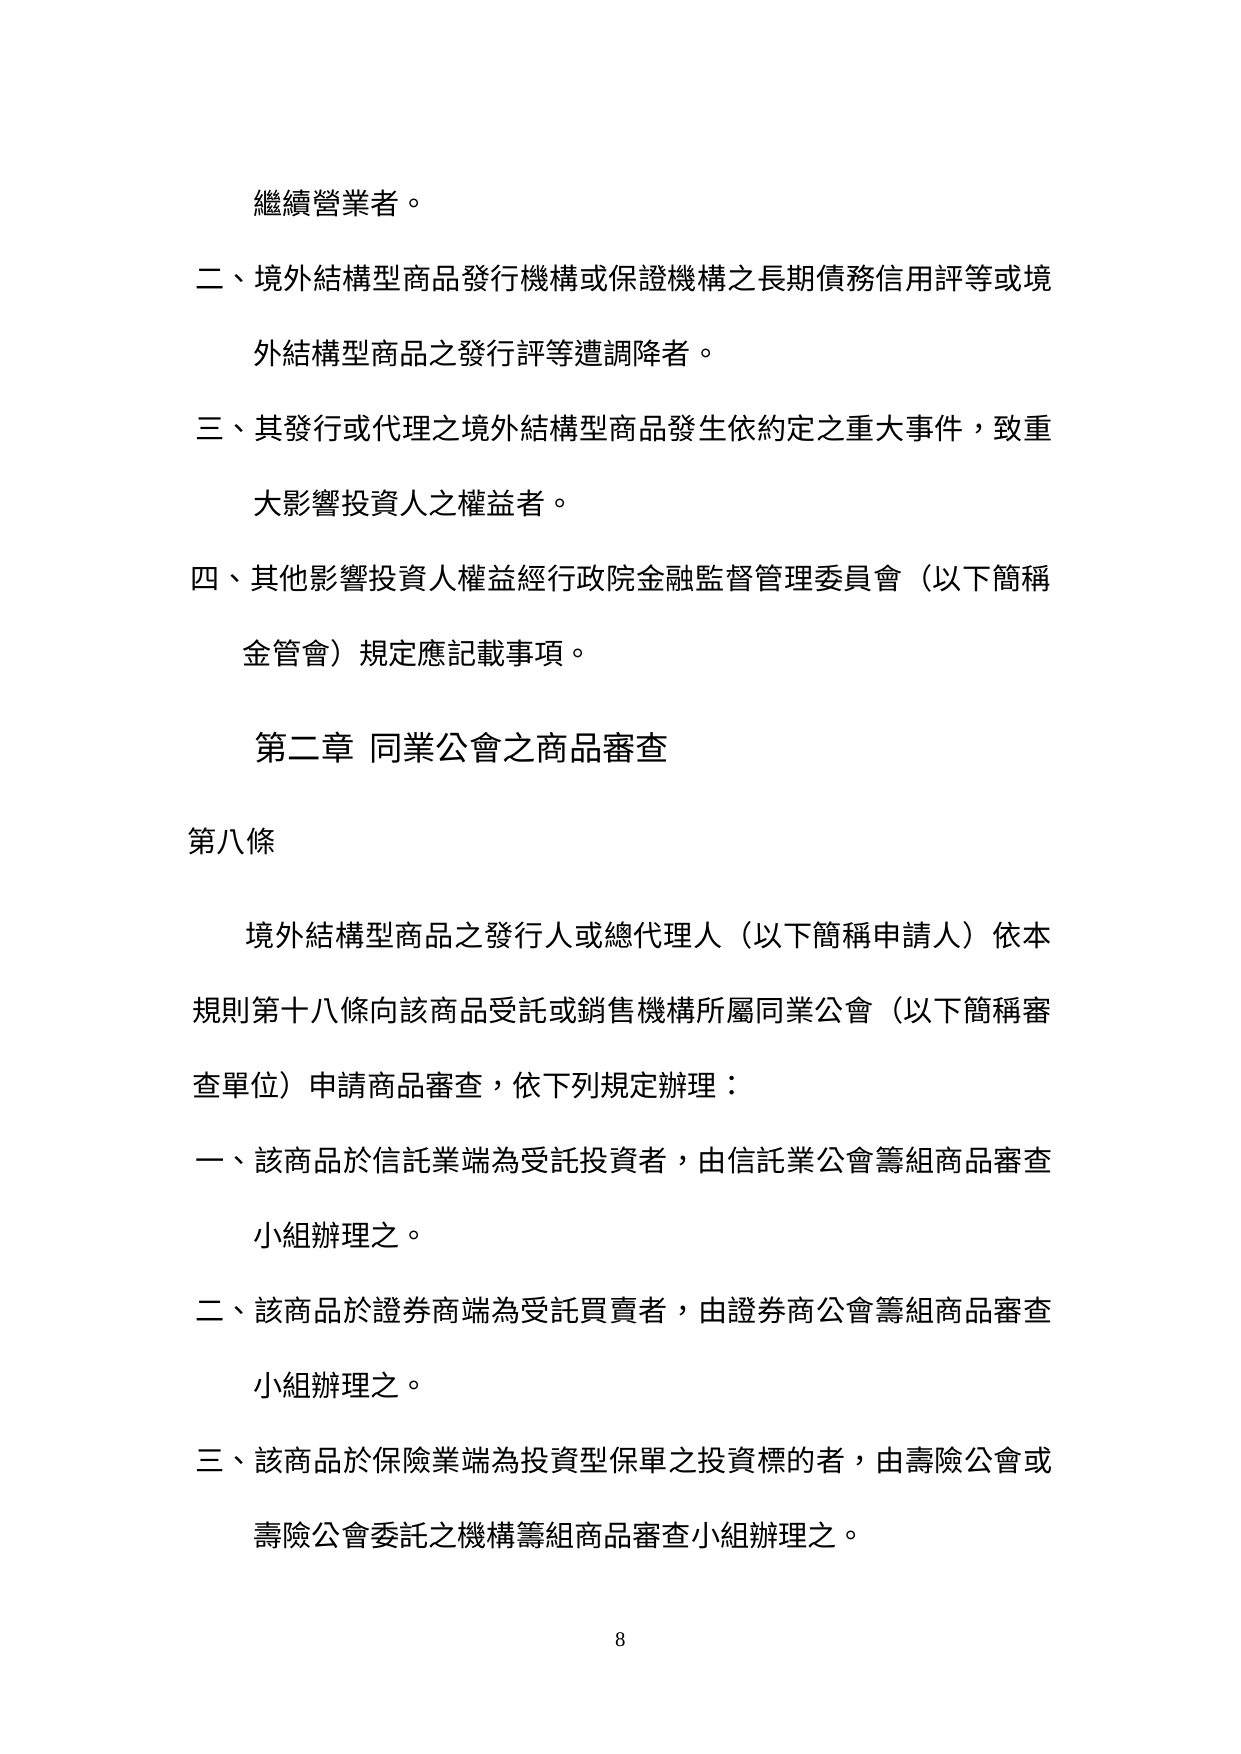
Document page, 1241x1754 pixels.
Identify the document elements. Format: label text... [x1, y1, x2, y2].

text 四、其他影響投資人權益經行政院金融監督管理委員會（以下簡稱金管會）規定應記載事項。 [191, 539, 1053, 689]
text 一、境外結構型商品發行機構因解散、停業、營業移轉、併購、歇業、其當地國法令撤銷或廢止許可或其他相似之重大事由，致不能繼續營業者。 [195, 164, 1053, 239]
text 境外結構型商品之發行人或總代理人（以下簡稱申請人）依本規則第十八條向該商品受託或銷售機構所屬同業公會（以下簡稱審查單位）申請商品審查，依下列規定辦理： [192, 896, 1053, 1121]
text 第八條 [187, 802, 1053, 877]
text 第二章 同業公會之商品審查 [187, 708, 1053, 783]
text 三、該商品於保險業端為投資型保單之投資標的者，由壽險公會或壽險公會委託之機構籌組商品審查小組辦理之。 [195, 1421, 1053, 1571]
text 二、該商品於證券商端為受託買賣者，由證券商公會籌組商品審查小組辦理之。 [195, 1271, 1053, 1421]
text 二、境外結構型商品發行機構或保證機構之長期債務信用評等或境外結構型商品之發行評等遭調降者。 [195, 239, 1053, 389]
text 三、其發行或代理之境外結構型商品發生依約定之重大事件，致重大影響投資人之權益者。 [195, 389, 1053, 539]
text 一、該商品於信託業端為受託投資者，由信託業公會籌組商品審查小組辦理之。 [195, 1121, 1053, 1271]
